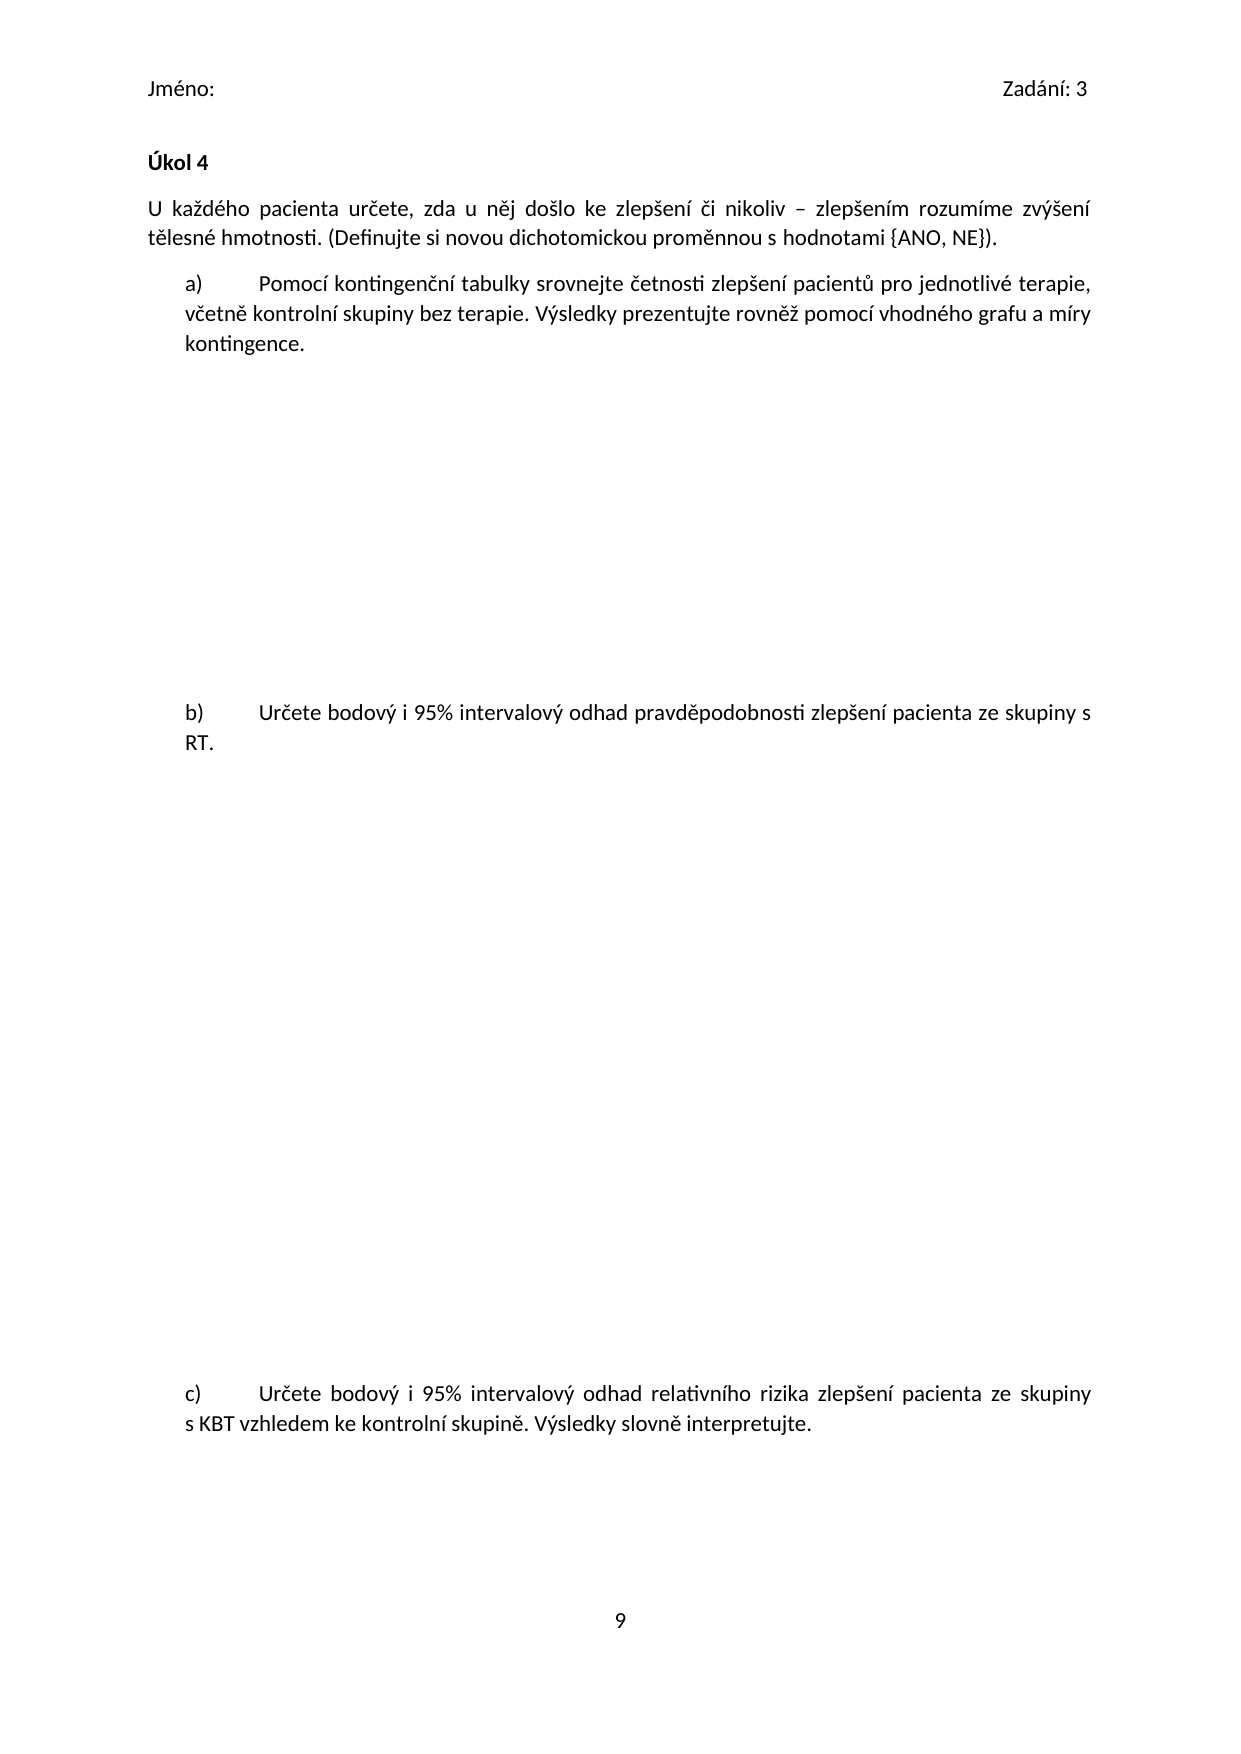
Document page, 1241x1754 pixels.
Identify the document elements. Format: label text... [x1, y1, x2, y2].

list Pomocí kontingenční tabulky srovnejte četnosti zlepšení pacientů pro jednotlivé terapie, včetně kontrolní skupiny bez terapie. Výsledky prezentujte rovněž pomocí vhodného grafu a míry kontingence. [185, 269, 1093, 357]
text Úkol 4 [148, 148, 1093, 176]
list Určete bodový i 95% intervalový odhad pravděpodobnosti zlepšení pacienta ze skupiny s RT. [185, 698, 1093, 756]
list Určete bodový i 95% intervalový odhad relativního rizika zlepšení pacienta ze skupiny s KBT vzhledem ke kontrolní skupině. Výsledky slovně interpretujte. [185, 1379, 1093, 1437]
text U každého pacienta určete, zda u něj došlo ke zlepšení či nikoliv – zlepšením rozumíme zvýšení tělesné hmotnosti. (Definujte si novou dichotomickou proměnnou s hodnotami {ANO, NE}). [148, 194, 1093, 251]
